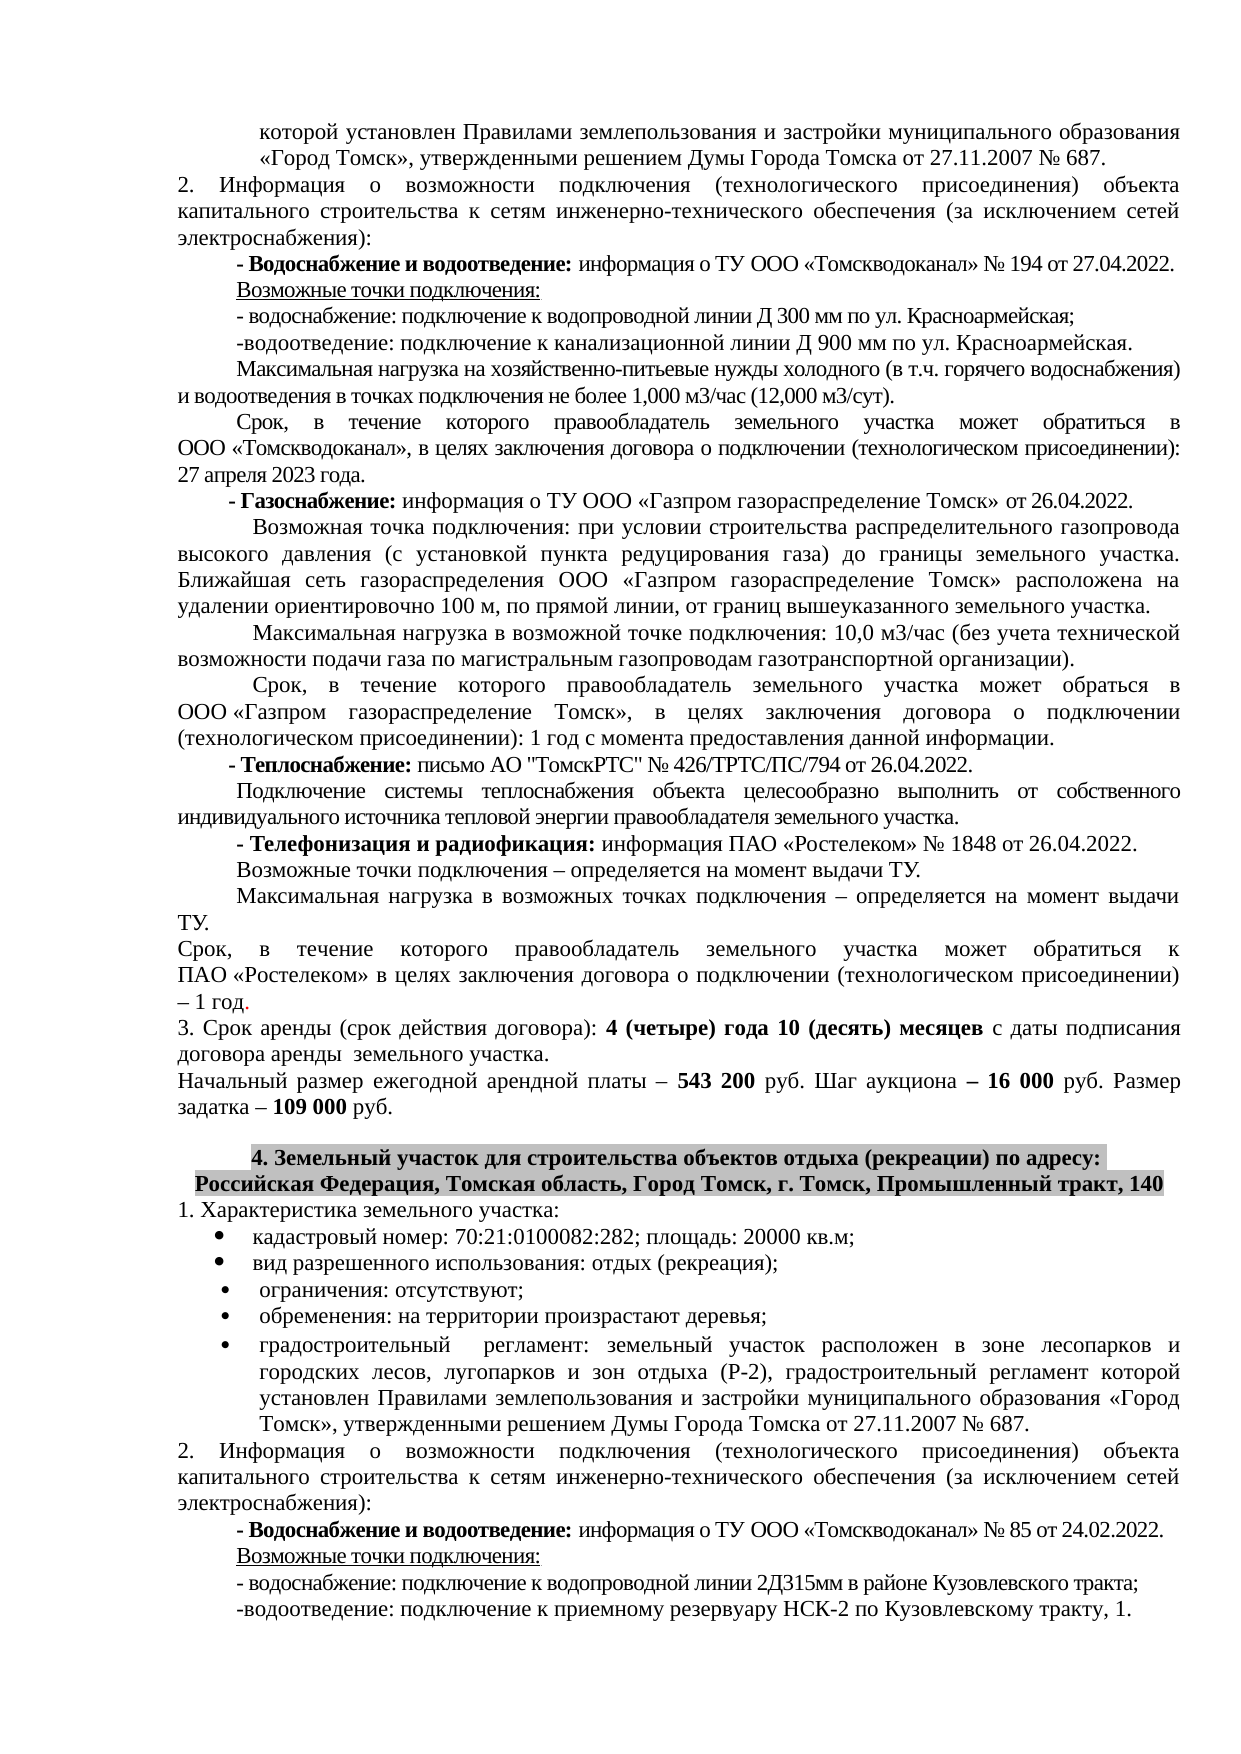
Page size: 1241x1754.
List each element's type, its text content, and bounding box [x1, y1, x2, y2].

text 2. Информация о возможности подключения (технологического присоединения) объекта капитального строительства к сетям инженерно-технического обеспечения (за исключением сетей электроснабжения): [177, 1437, 1181, 1516]
text -водоотведение: подключение к приемному резервуару НСК-2 по Кузовлевскому тракту, 1. [177, 1595, 1181, 1621]
text Возможные точки подключения – определяется на момент выдачи ТУ. [177, 856, 1181, 882]
text Возможная точка подключения: при условии строительства распределительного газопровода высокого давления (с установкой пункта редуцирования газа) до границы земельного участка. Ближайшая сеть газораспределения ООО «Газпром газораспределение Томск» расположена на удалении ориентировочно 100 м, по прямой линии, от границ вышеуказанного земельного участка. [177, 513, 1181, 619]
text Возможные точки подключения: [177, 276, 1181, 303]
text Начальный размер ежегодной арендной платы – 543 200 руб. Шаг аукциона – 16 000 руб. Размер задатка – 109 000 руб. [177, 1067, 1181, 1119]
list обременения: на территории произрастают деревья; [222, 1303, 1181, 1329]
text Срок, в течение которого правообладатель земельного участка может обраться в ООО «Газпром газораспределение Томск», в целях заключения договора о подключении (технологическом присоединении): 1 год с момента предоставления данной информации. [177, 672, 1181, 751]
text - водоснабжение: подключение к водопроводной линии Д 300 мм по ул. Красноармейская; [177, 303, 1181, 329]
text 3. Срок аренды (срок действия договора): 4 (четыре) года 10 (десять) месяцев с даты подписания договора аренды земельного участка. [177, 1014, 1181, 1067]
text - Водоснабжение и водоотведение: информация о ТУ ООО «Томскводоканал» № 85 от 24.02.2022. [177, 1516, 1181, 1542]
text -водоотведение: подключение к канализационной линии Д 900 мм по ул. Красноармейская. [177, 329, 1181, 355]
text Максимальная нагрузка на хозяйственно-питьевые нужды холодного (в т.ч. горячего водоснабжения) и водоотведения в точках подключения не более 1,000 м3/час (12,000 м3/сут). [177, 355, 1181, 408]
text 2. Информация о возможности подключения (технологического присоединения) объекта капитального строительства к сетям инженерно-технического обеспечения (за исключением сетей электроснабжения): [177, 171, 1181, 250]
text Возможные точки подключения: [177, 1542, 1181, 1568]
text Подключение системы теплоснабжения объекта целесообразно выполнить от собственного индивидуального источника тепловой энергии правообладателя земельного участка. [177, 777, 1181, 830]
text - Водоснабжение и водоотведение: информация о ТУ ООО «Томскводоканал» № 194 от 27.04.2022. [177, 250, 1181, 276]
text Российская Федерация, Томская область, Город Томск, г. Томск, Промышленный тракт, 140 [177, 1170, 1181, 1196]
list градостроительный регламент: земельный участок расположен в зоне лесопарков и городских лесов, лугопарков и зон отдыха (Р-2), градостроительный регламент которой установлен Правилами землепользования и застройки муниципального образования «Город Томск», утвержденными решением Думы Города Томска от 27.11.2007 № 687. [222, 1329, 1181, 1437]
text Срок, в течение которого правообладатель земельного участка может обратиться в ООО «Томскводоканал», в целях заключения договора о подключении (технологическом присоединении): 27 апреля 2023 года. [177, 408, 1181, 487]
text Максимальная нагрузка в возможных точках подключения – определяется на момент выдачи ТУ. [177, 882, 1181, 935]
list кадастровый номер: 70:21:0100082:282; площадь: 20000 кв.м; [215, 1223, 1181, 1249]
list которой установлен Правилами землепользования и застройки муниципального образования «Город Томск», утвержденными решением Думы Города Томска от 27.11.2007 № 687. [222, 118, 1181, 171]
text 1. Характеристика земельного участка: [177, 1196, 1181, 1223]
text Срок, в течение которого правообладатель земельного участка может обратиться к ПАО «Ростелеком» в целях заключения договора о подключении (технологическом присоединении) – 1 год. [177, 935, 1181, 1014]
list вид разрешенного использования: отдых (рекреация); [215, 1249, 1181, 1276]
list ограничения: отсутствуют; [222, 1276, 1181, 1303]
text 4. Земельный участок для строительства объектов отдыха (рекреации) по адресу: [177, 1144, 1181, 1170]
text - водоснабжение: подключение к водопроводной линии 2Д315мм в районе Кузовлевского тракта; [177, 1568, 1181, 1595]
text - Теплоснабжение: письмо АО "ТомскРТС" № 426/ТРТС/ПС/794 от 26.04.2022. [177, 751, 1181, 777]
text Максимальная нагрузка в возможной точке подключения: 10,0 м3/час (без учета технической возможности подачи газа по магистральным газопроводам газотранспортной организации). [177, 619, 1181, 672]
text - Телефонизация и радиофикация: информация ПАО «Ростелеком» № 1848 от 26.04.2022. [177, 830, 1181, 856]
text - Газоснабжение: информация о ТУ ООО «Газпром газораспределение Томск» от 26.04.2022. [177, 487, 1179, 513]
